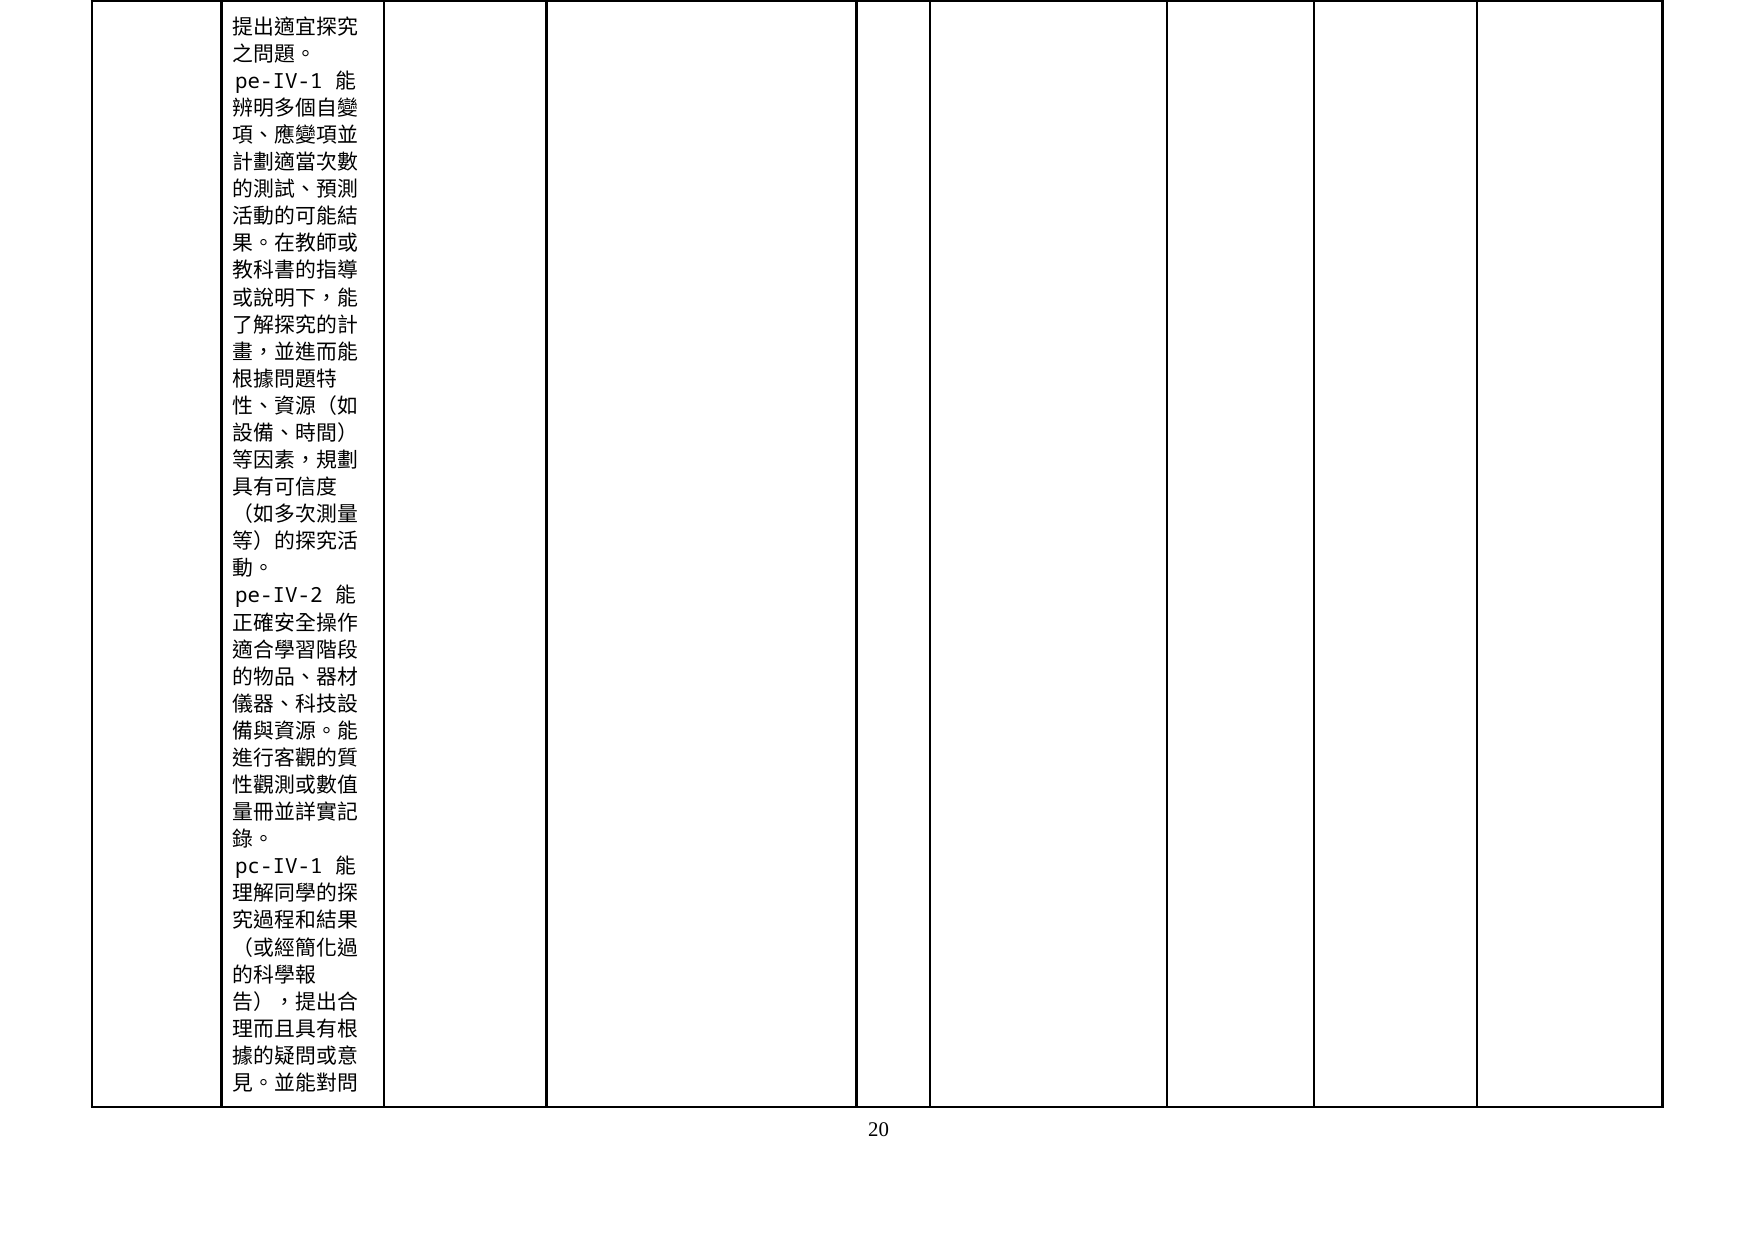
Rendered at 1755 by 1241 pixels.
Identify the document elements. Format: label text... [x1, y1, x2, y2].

table_cell [548, 2, 855, 1106]
table_cell [385, 2, 545, 1106]
table_cell [1478, 2, 1661, 1106]
table_cell 提出適宜探究之問題。 pe-IV-1 能辨明多個自變項、應變項並計劃適當次數的測試、預測活動的可能結果。在教師或教科書的指導或說明下，能了解探究的計畫，並進而能根據問題特性、資源（如設備、時間）等因素，規劃具有可信度（如多次測量等）的探究活動。 pe-IV-2 能正確安全操作適合學習階段的物品、器材儀器、科技設備與資源。能進行客觀的質性觀測或數值量冊並詳實記錄。 pc-IV-1 能理解同學的探究過程和結果（或經簡化過的科學報告），提出合理而且具有根據的疑問或意見。並能對問 [223, 2, 383, 1106]
table_cell [858, 2, 929, 1106]
table_cell [1168, 2, 1313, 1106]
table_cell [1315, 2, 1476, 1106]
table_cell [931, 2, 1166, 1106]
table_cell [93, 2, 220, 1106]
